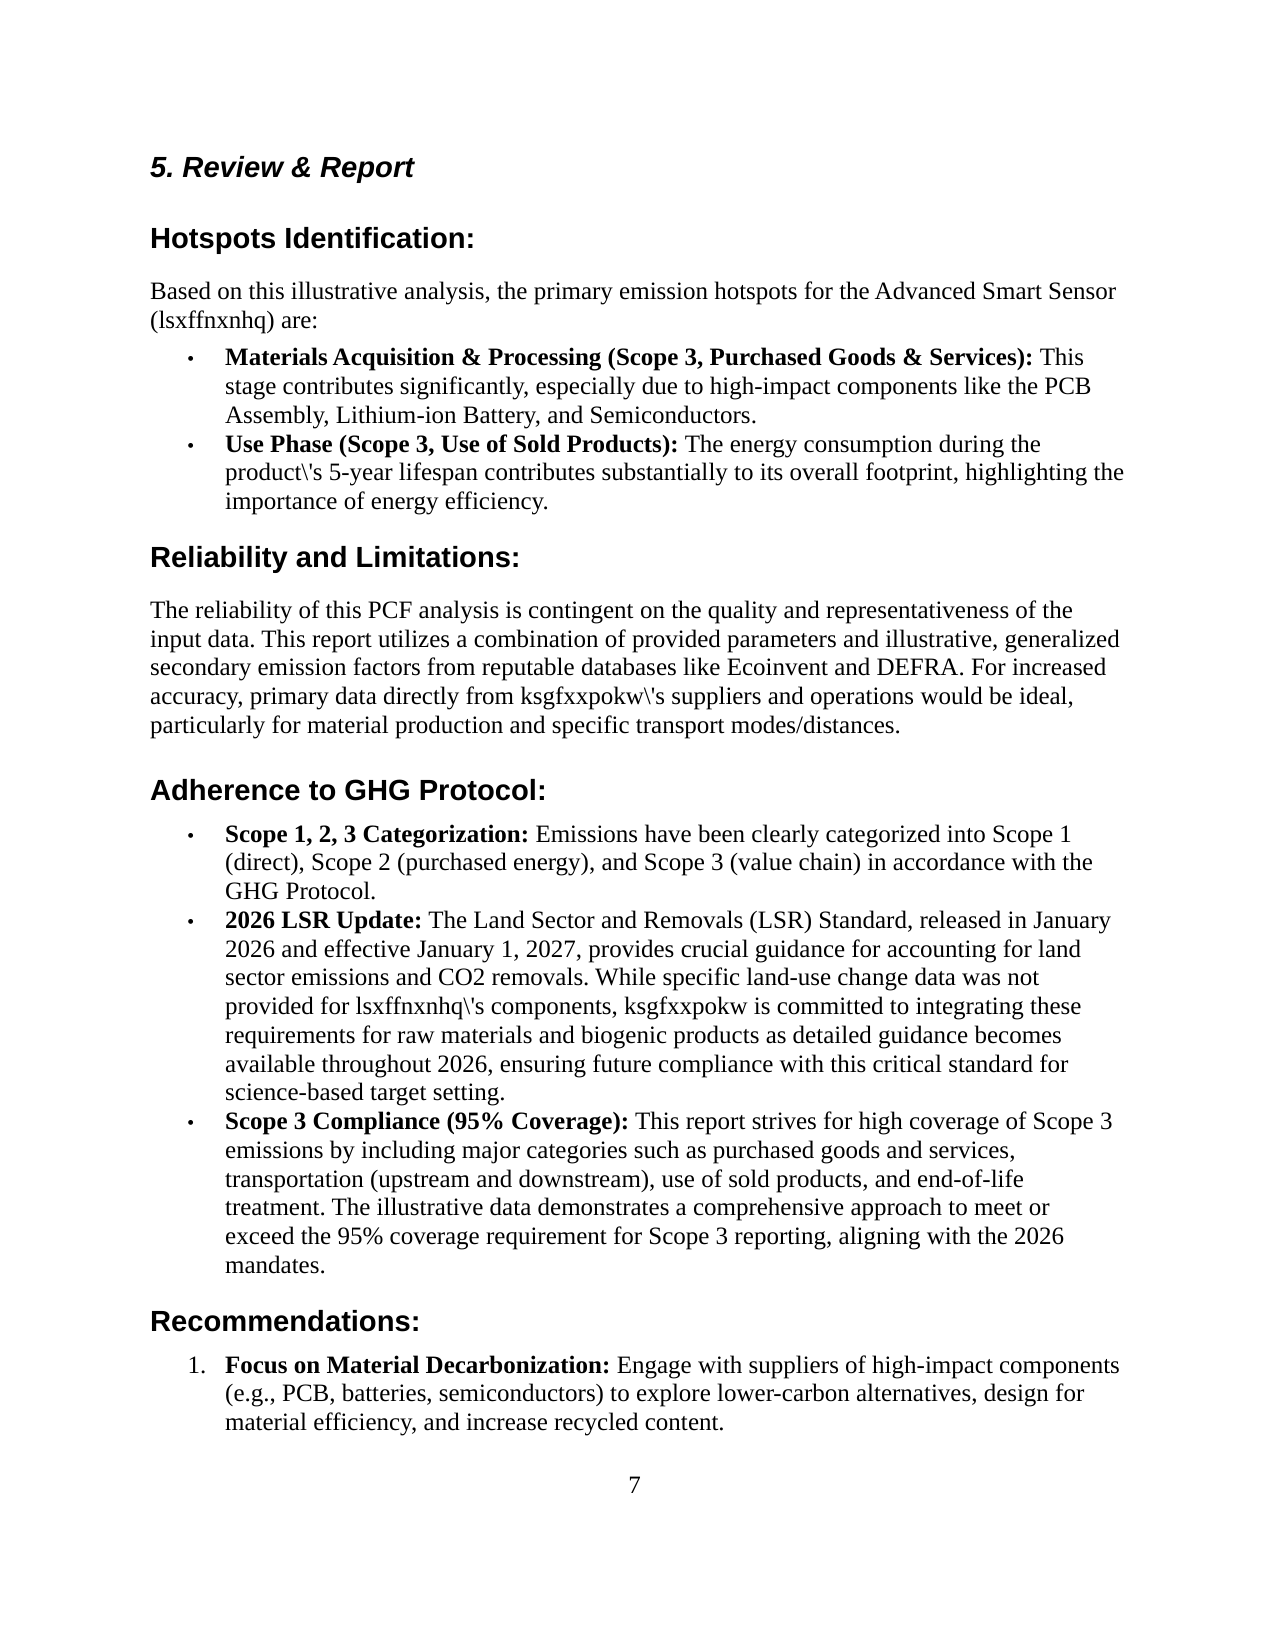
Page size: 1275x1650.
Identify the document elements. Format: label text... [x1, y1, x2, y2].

subtitle 5. Review & Report [150, 150, 1125, 183]
text The reliability of this PCF analysis is contingent on the quality and representativeness of the input data. This report utilizes a combination of provided parameters and illustrative, generalized secondary emission factors from reputable databases like Ecoinvent and DEFRA. For increased accuracy, primary data directly from ksgfxxpokw\'s suppliers and operations would be ideal, particularly for material production and specific transport modes/distances. [150, 595, 1125, 739]
subtitle Adherence to GHG Protocol: [150, 773, 1125, 806]
subtitle Hotspots Identification: [150, 221, 1125, 254]
list Scope 3 Compliance (95% Coverage): This report strives for high coverage of Scope 3 emissions by including major categories such as purchased goods and services, transportation (upstream and downstream), use of sold products, and end-of-life treatment. The illustrative data demonstrates a comprehensive approach to meet or exceed the 95% coverage requirement for Scope 3 reporting, aligning with the 2026 mandates. [187, 1106, 1125, 1279]
list Scope 1, 2, 3 Categorization: Emissions have been clearly categorized into Scope 1 (direct), Scope 2 (purchased energy), and Scope 3 (value chain) in accordance with the GHG Protocol. [187, 819, 1125, 905]
list Materials Acquisition & Processing (Scope 3, Purchased Goods & Services): This stage contributes significantly, especially due to high-impact components like the PCB Assembly, Lithium-ion Battery, and Semiconductors. [187, 342, 1125, 429]
list Use Phase (Scope 3, Use of Sold Products): The energy consumption during the product\'s 5-year lifespan contributes substantially to its overall footprint, highlighting the importance of energy efficiency. [187, 429, 1125, 515]
list Focus on Material Decarbonization: Engage with suppliers of high-impact components (e.g., PCB, batteries, semiconductors) to explore lower-carbon alternatives, design for material efficiency, and increase recycled content. [187, 1350, 1125, 1436]
list 2026 LSR Update: The Land Sector and Removals (LSR) Standard, released in January 2026 and effective January 1, 2027, provides crucial guidance for accounting for land sector emissions and CO2 removals. While specific land-use change data was not provided for lsxffnxnhq\'s components, ksgfxxpokw is committed to integrating these requirements for raw materials and biogenic products as detailed guidance becomes available throughout 2026, ensuring future compliance with this critical standard for science-based target setting. [187, 905, 1125, 1106]
subtitle Recommendations: [150, 1304, 1125, 1337]
subtitle Reliability and Limitations: [150, 540, 1125, 573]
text Based on this illustrative analysis, the primary emission hotspots for the Advanced Smart Sensor (lsxffnxnhq) are: [150, 276, 1125, 333]
